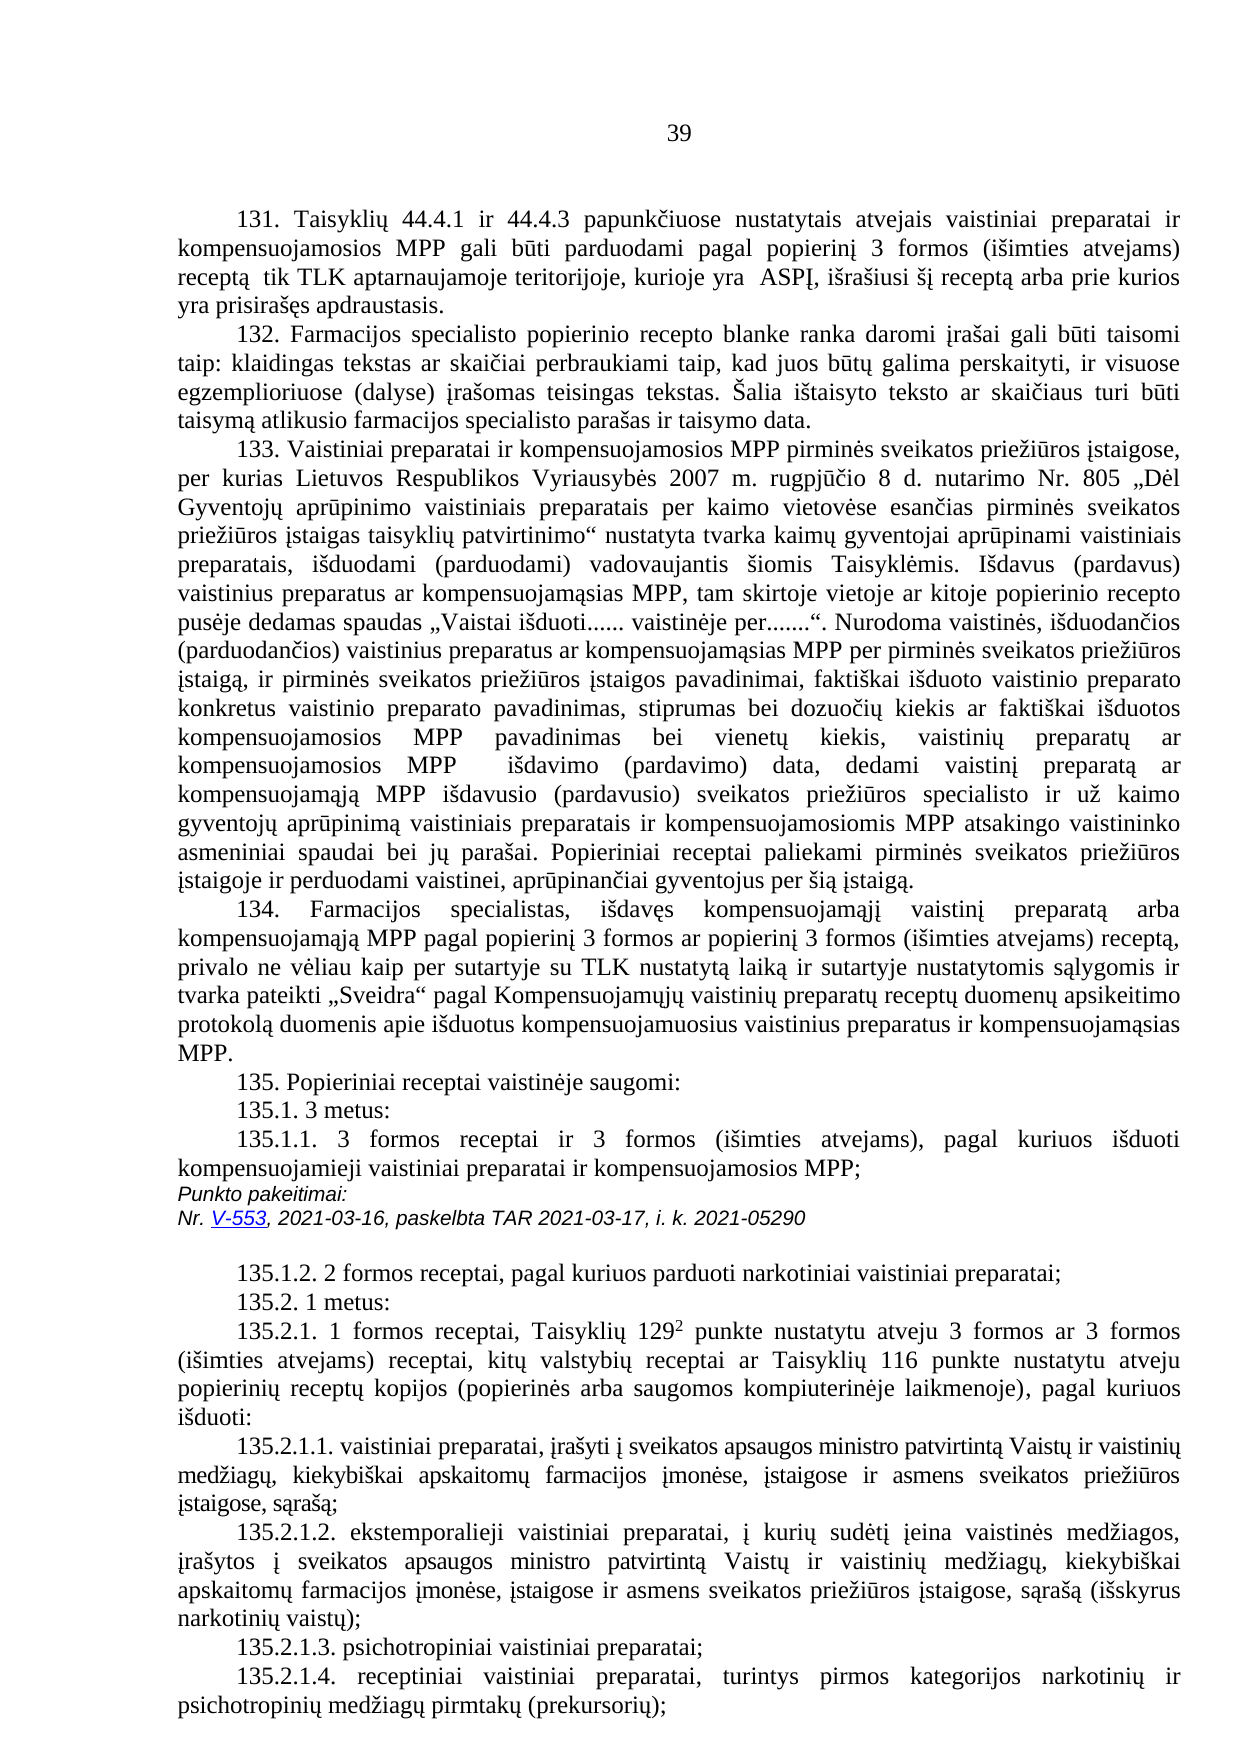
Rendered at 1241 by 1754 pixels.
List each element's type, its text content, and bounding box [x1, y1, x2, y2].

text 135.2.1.3. psichotropiniai vaistiniai preparatai; [177, 1632, 1181, 1661]
text 135.2.1.2. ekstemporalieji vaistiniai preparatai, į kurių sudėtį įeina vaistinės medžiagos, įrašytos į sveikatos apsaugos ministro patvirtintą Vaistų ir vaistinių medžiagų, kiekybiškai apskaitomų farmacijos įmonėse, įstaigose ir asmens sveikatos priežiūros įstaigose, sąrašą (išskyrus narkotinių vaistų); [177, 1517, 1181, 1632]
text 131. Taisyklių 44.4.1 ir 44.4.3 papunkčiuose nustatytais atvejais vaistiniai preparatai ir kompensuojamosios MPP gali būti parduodami pagal popierinį 3 formos (išimties atvejams) receptą tik TLK aptarnaujamoje teritorijoje, kurioje yra ASPĮ, išrašiusi šį receptą arba prie kurios yra prisirašęs apdraustasis. [177, 204, 1181, 319]
text Punkto pakeitimai: [177, 1182, 1181, 1206]
text 135.1.2. 2 formos receptai, pagal kuriuos parduoti narkotiniai vaistiniai preparatai; [177, 1258, 1181, 1287]
text 135.2.1. 1 formos receptai, Taisyklių 1292 punkte nustatytu atveju 3 formos ar 3 formos (išimties atvejams) receptai, kitų valstybių receptai ar Taisyklių 116 punkte nustatytu atveju popierinių receptų kopijos (popierinės arba saugomos kompiuterinėje laikmenoje), pagal kuriuos išduoti: [177, 1316, 1181, 1431]
text 135. Popieriniai receptai vaistinėje saugomi: [177, 1067, 1181, 1096]
text 134. Farmacijos specialistas, išdavęs kompensuojamąjį vaistinį preparatą arba kompensuojamąją MPP pagal popierinį 3 formos ar popierinį 3 formos (išimties atvejams) receptą, privalo ne vėliau kaip per sutartyje su TLK nustatytą laiką ir sutartyje nustatytomis sąlygomis ir tvarka pateikti „Sveidra“ pagal Kompensuojamųjų vaistinių preparatų receptų duomenų apsikeitimo protokolą duomenis apie išduotus kompensuojamuosius vaistinius preparatus ir kompensuojamąsias MPP. [177, 894, 1181, 1067]
text 133. Vaistiniai preparatai ir kompensuojamosios MPP pirminės sveikatos priežiūros įstaigose, per kurias Lietuvos Respublikos Vyriausybės 2007 m. rugpjūčio 8 d. nutarimo Nr. 805 „Dėl Gyventojų aprūpinimo vaistiniais preparatais per kaimo vietovėse esančias pirminės sveikatos priežiūros įstaigas taisyklių patvirtinimo“ nustatyta tvarka kaimų gyventojai aprūpinami vaistiniais preparatais, išduodami (parduodami) vadovaujantis šiomis Taisyklėmis. Išdavus (pardavus) vaistinius preparatus ar kompensuojamąsias MPP, tam skirtoje vietoje ar kitoje popierinio recepto pusėje dedamas spaudas „Vaistai išduoti...... vaistinėje per.......“. Nurodoma vaistinės, išduodančios (parduodančios) vaistinius preparatus ar kompensuojamąsias MPP per pirminės sveikatos priežiūros įstaigą, ir pirminės sveikatos priežiūros įstaigos pavadinimai, faktiškai išduoto vaistinio preparato konkretus vaistinio preparato pavadinimas, stiprumas bei dozuočių kiekis ar faktiškai išduotos kompensuojamosios MPP pavadinimas bei vienetų kiekis, vaistinių preparatų ar kompensuojamosios MPP išdavimo (pardavimo) data, dedami vaistinį preparatą ar kompensuojamąją MPP išdavusio (pardavusio) sveikatos priežiūros specialisto ir už kaimo gyventojų aprūpinimą vaistiniais preparatais ir kompensuojamosiomis MPP atsakingo vaistininko asmeniniai spaudai bei jų parašai. Popieriniai receptai paliekami pirminės sveikatos priežiūros įstaigoje ir perduodami vaistinei, aprūpinančiai gyventojus per šią įstaigą. [177, 434, 1181, 894]
text Nr. V-553, 2021-03-16, paskelbta TAR 2021-03-17, i. k. 2021-05290 [177, 1206, 1181, 1230]
text 135.2. 1 metus: [177, 1287, 1181, 1316]
text 132. Farmacijos specialisto popierinio recepto blanke ranka daromi įrašai gali būti taisomi taip: klaidingas tekstas ar skaičiai perbraukiami taip, kad juos būtų galima perskaityti, ir visuose egzemplioriuose (dalyse) įrašomas teisingas tekstas. Šalia ištaisyto teksto ar skaičiaus turi būti taisymą atlikusio farmacijos specialisto parašas ir taisymo data. [177, 319, 1181, 434]
text 135.2.1.1. vaistiniai preparatai, įrašyti į sveikatos apsaugos ministro patvirtintą Vaistų ir vaistinių medžiagų, kiekybiškai apskaitomų farmacijos įmonėse, įstaigose ir asmens sveikatos priežiūros įstaigose, sąrašą; [177, 1431, 1181, 1517]
text 135.1. 3 metus: [177, 1096, 1181, 1124]
text 135.1.1. 3 formos receptai ir 3 formos (išimties atvejams), pagal kuriuos išduoti kompensuojamieji vaistiniai preparatai ir kompensuojamosios MPP; [177, 1124, 1181, 1182]
text 135.2.1.4. receptiniai vaistiniai preparatai, turintys pirmos kategorijos narkotinių ir psichotropinių medžiagų pirmtakų (prekursorių); [177, 1661, 1181, 1718]
